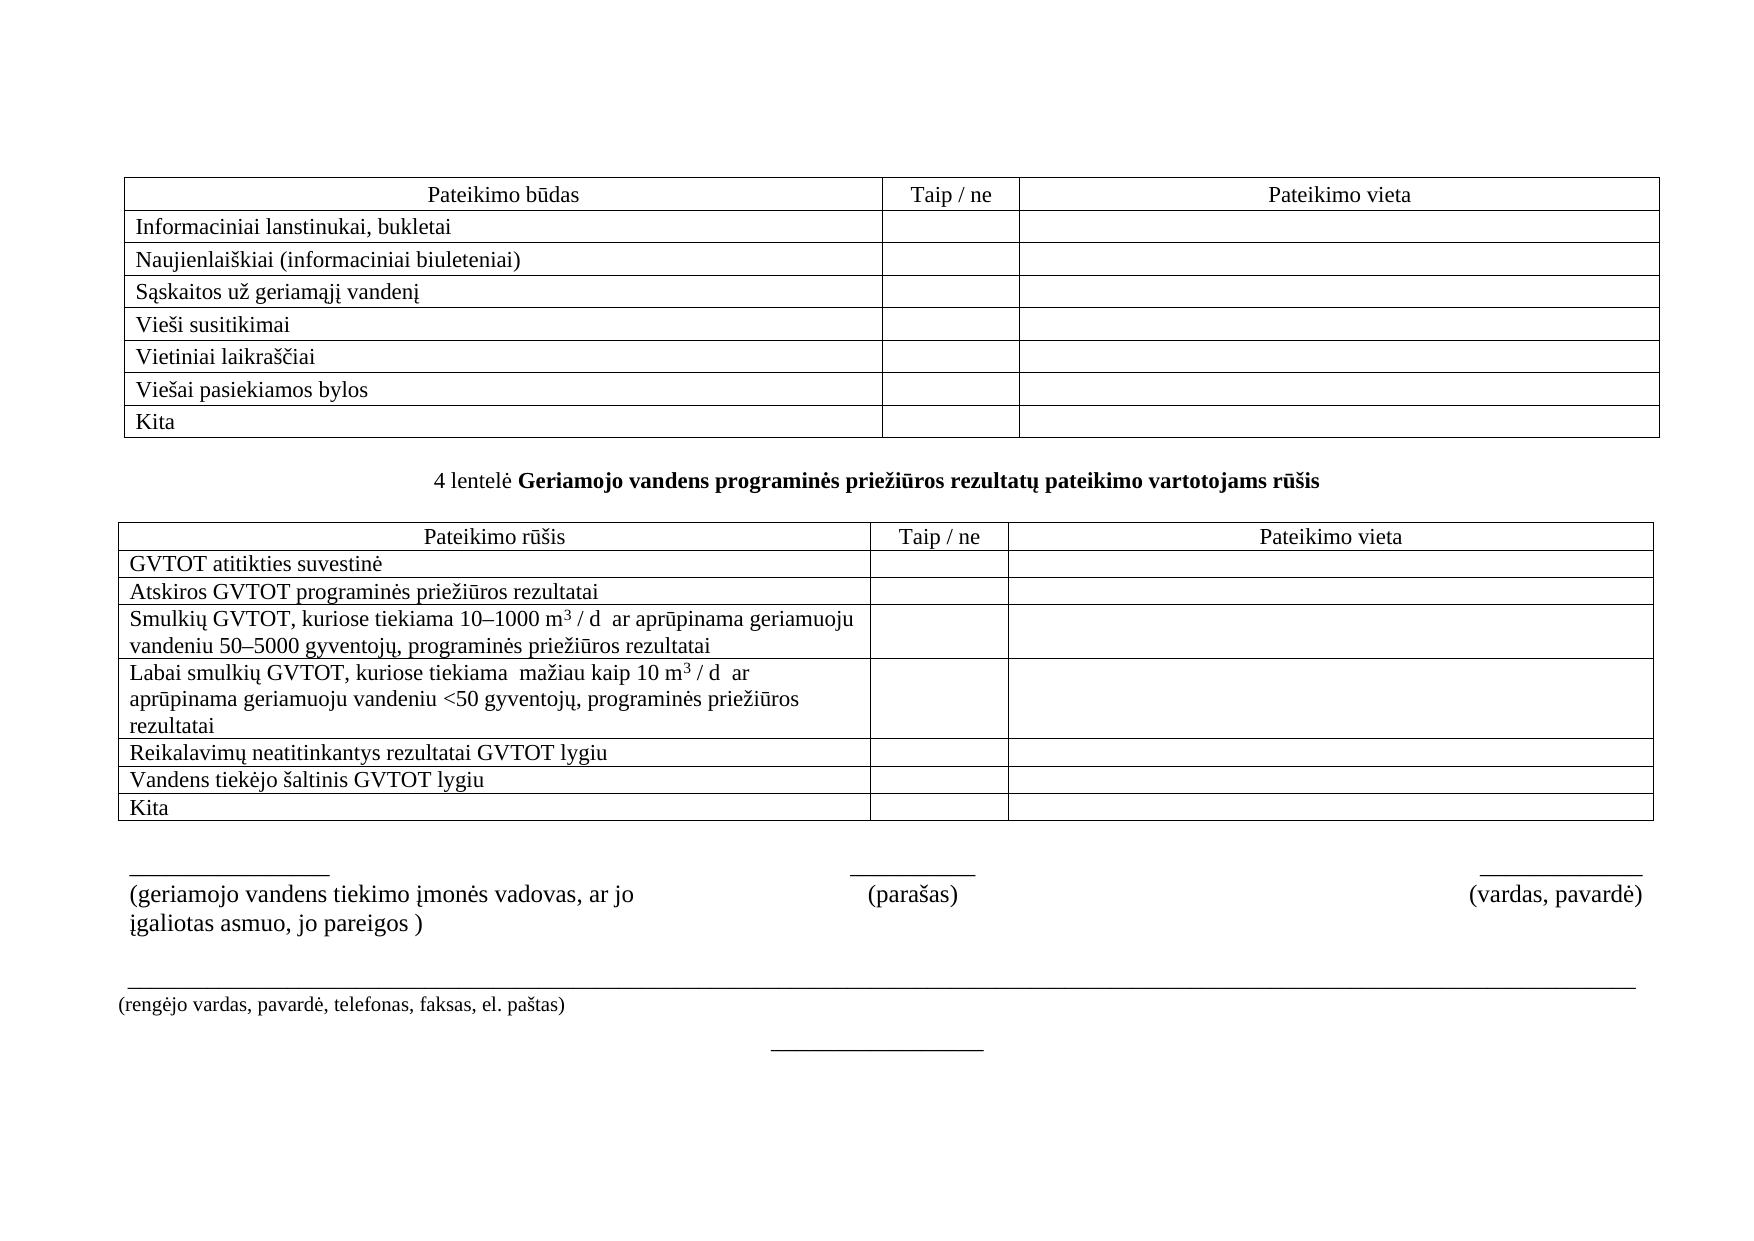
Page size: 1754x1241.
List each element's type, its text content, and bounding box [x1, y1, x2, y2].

table_cell Kita [119, 794, 870, 820]
table_header Taip / ne [871, 523, 1008, 549]
table_header Pateikimo vieta [1009, 523, 1653, 549]
table_cell Vietiniai laikraščiai [125, 341, 882, 372]
table_cell [1020, 211, 1659, 242]
table_header ________________ (geriamojo vandens tiekimo įmonės vadovas, ar jo įgaliotas asmuo, jo pareigos ) [118, 850, 727, 936]
table_cell [1020, 406, 1659, 437]
table_cell [883, 276, 1019, 307]
table_cell Informaciniai lanstinukai, bukletai [125, 211, 882, 242]
table_cell [883, 373, 1019, 405]
text _________________ [118, 1025, 1636, 1054]
table_cell Vieši susitikimai [125, 308, 882, 340]
table_cell Labai smulkių GVTOT, kuriose tiekiama mažiau kaip 10 m3 / d ar aprūpinama geriamuoju vandeniu <50 gyventojų, programinės priežiūros rezultatai [119, 659, 870, 738]
table_cell [871, 659, 1008, 738]
table_cell [871, 605, 1008, 658]
table_cell [871, 767, 1008, 793]
table_cell [883, 341, 1019, 372]
table_cell Reikalavimų neatitinkantys rezultatai GVTOT lygiu [119, 739, 870, 766]
table_cell [883, 308, 1019, 340]
table_header Taip / ne [883, 178, 1019, 210]
table_cell [1009, 794, 1653, 820]
table_cell Vandens tiekėjo šaltinis GVTOT lygiu [119, 767, 870, 793]
table_header _____________ (vardas, pavardė) [1099, 850, 1653, 936]
table_cell [1009, 739, 1653, 766]
table_cell [1020, 308, 1659, 340]
table_header Pateikimo rūšis [119, 523, 870, 549]
table_header Pateikimo būdas [125, 178, 882, 210]
table_cell [871, 739, 1008, 766]
text 4 lentelė Geriamojo vandens programinės priežiūros rezultatų pateikimo vartotojams rūšis [118, 467, 1636, 493]
table_cell [1009, 767, 1653, 793]
table_cell [883, 211, 1019, 242]
table_cell Smulkių GVTOT, kuriose tiekiama 10–1000 m3 / d ar aprūpinama geriamuoju vandeniu 50–5000 gyventojų, programinės priežiūros rezultatai [119, 605, 870, 658]
table_cell [1009, 578, 1653, 604]
table_cell Naujienlaiškiai (informaciniai biuleteniai) [125, 243, 882, 275]
table_cell [1009, 551, 1653, 577]
table_cell [1009, 659, 1653, 738]
table_cell [883, 243, 1019, 275]
table_cell Atskiros GVTOT programinės priežiūros rezultatai [119, 578, 870, 604]
table_cell [871, 578, 1008, 604]
table_cell Viešai pasiekiamos bylos [125, 373, 882, 405]
text (rengėjo vardas, pavardė, telefonas, faksas, el. paštas) [118, 991, 1636, 1016]
table_cell [1020, 276, 1659, 307]
table_cell [871, 551, 1008, 577]
text _ [128, 965, 1636, 988]
table_cell [1020, 243, 1659, 275]
table_header Pateikimo vieta [1020, 178, 1659, 210]
table_cell [883, 406, 1019, 437]
table_cell Kita [125, 406, 882, 437]
table_cell [871, 794, 1008, 820]
table_cell Sąskaitos už geriamąjį vandenį [125, 276, 882, 307]
table_cell GVTOT atitikties suvestinė [119, 551, 870, 577]
table_header __________ (parašas) [727, 850, 1099, 936]
table_cell [1020, 341, 1659, 372]
table_cell [1009, 605, 1653, 658]
table_cell [1020, 373, 1659, 405]
